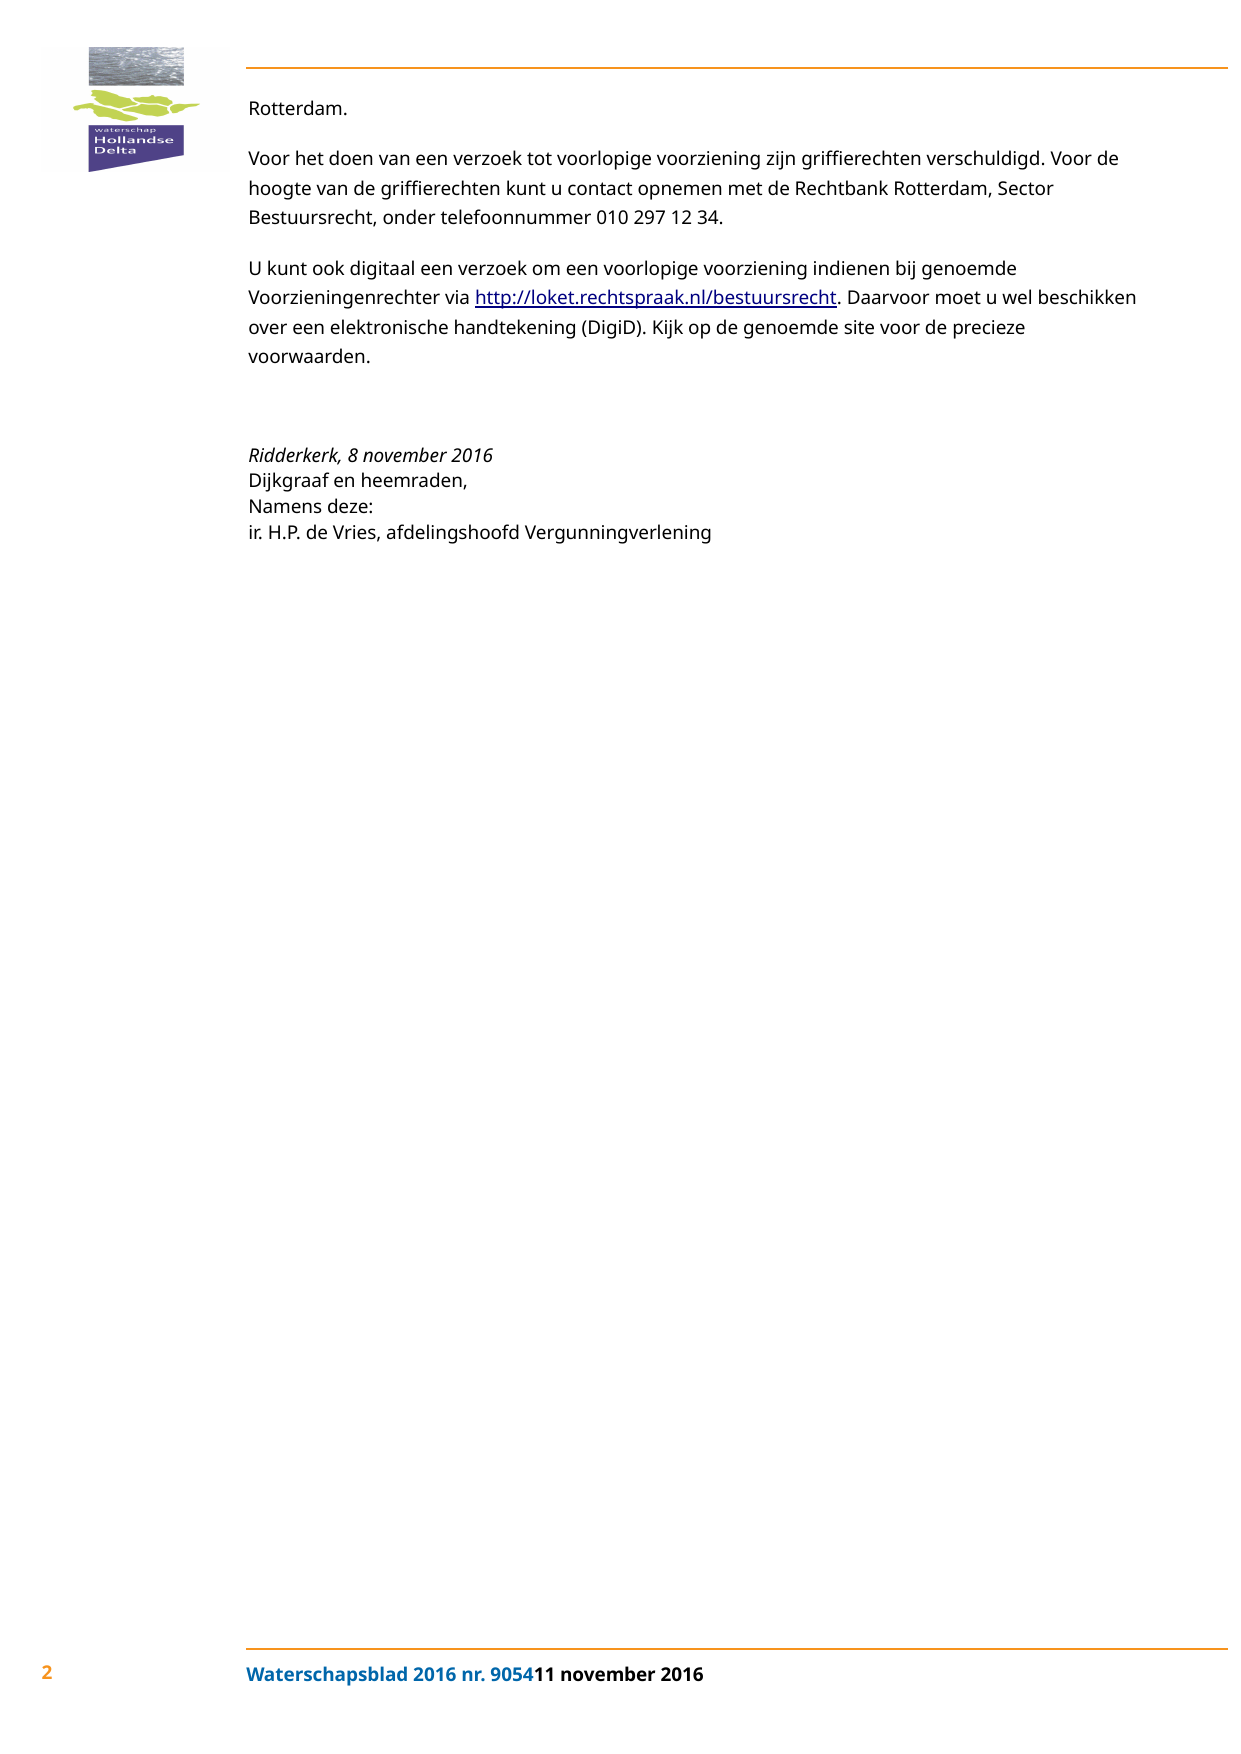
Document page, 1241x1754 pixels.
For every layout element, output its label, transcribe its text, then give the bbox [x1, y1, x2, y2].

picture [41, 47, 231, 172]
text Namens deze: [248, 493, 1152, 519]
text Dijkgraaf en heemraden, [248, 467, 1152, 493]
text Rotterdam. [248, 95, 1152, 121]
text Voor het doen van een verzoek tot voorlopige voorziening zijn griffierechten verschuldigd. Voor de hoogte van de griffierechten kunt u contact opnemen met de Rechtbank Rotterdam, Sector Bestuursrecht, onder telefoonnummer 010 297 12 34. [248, 145, 1152, 230]
text ir. H.P. de Vries, afdelingshoofd Vergunningverlening [248, 519, 1152, 545]
text U kunt ook digitaal een verzoek om een voorlopige voorziening indienen bij genoemde Voorzieningenrechter via http://loket.rechtspraak.nl/bestuursrecht. Daarvoor moet u wel beschikken over een elektronische handtekening (DigiD). Kijk op de genoemde site voor de precieze voorwaarden. [248, 255, 1152, 369]
text Ridderkerk, 8 november 2016 [248, 442, 1152, 467]
